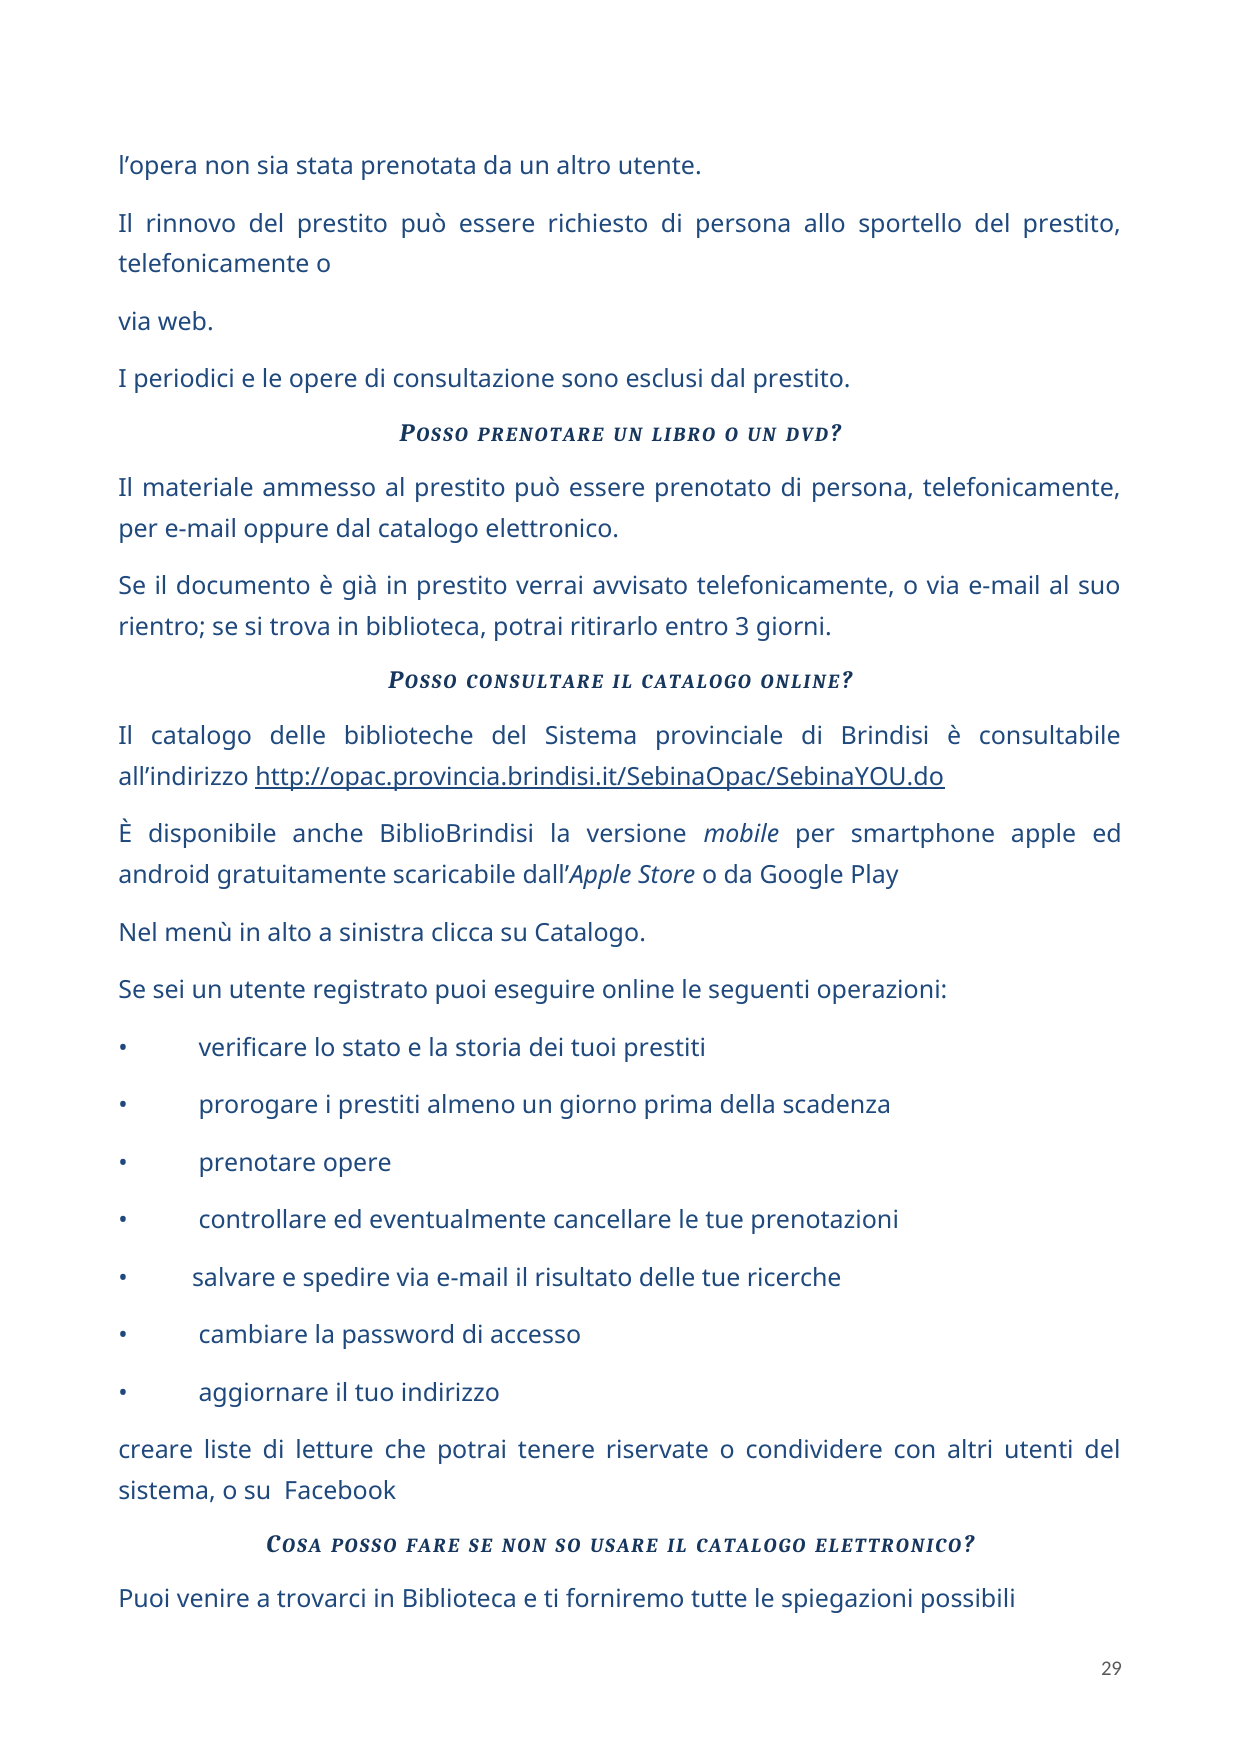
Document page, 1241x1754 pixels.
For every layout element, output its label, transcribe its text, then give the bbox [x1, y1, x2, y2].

text creare liste di letture che potrai tenere riservate o condividere con altri utenti del sistema, o su Facebook [118, 1432, 1122, 1507]
text • verificare lo stato e la storia dei tuoi prestiti [118, 1029, 1122, 1063]
text Posso prenotare un libro o un dvd? [118, 418, 1122, 447]
text via web. [118, 303, 1122, 338]
text Il materiale ammesso al prestito può essere prenotato di persona, telefonicamente, per e-mail oppure dal catalogo elettronico. [118, 470, 1122, 544]
text • salvare e spedire via e-mail il risultato delle tue ricerche [118, 1259, 1122, 1293]
text Il rinnovo del prestito può essere richiesto di persona allo sportello del prestito, telefonicamente o [118, 205, 1122, 280]
text • controllare ed eventualmente cancellare le tue prenotazioni [118, 1202, 1122, 1236]
text Nel menù in alto a sinistra clicca su Catalogo. [118, 914, 1122, 948]
text Il catalogo delle biblioteche del Sistema provinciale di Brindisi è consultabile all’indirizzo http://opac.provincia.brindisi.it/SebinaOpac/SebinaYOU.do [118, 717, 1122, 792]
text Se il documento è già in prestito verrai avvisato telefonicamente, o via e-mail al suo rientro; se si trova in biblioteca, potrai ritirarlo entro 3 giorni. [118, 568, 1122, 643]
text È disponibile anche BiblioBrindisi la versione mobile per smartphone apple ed android gratuitamente scaricabile dall’Apple Store o da Google Play [118, 816, 1122, 891]
text l’opera non sia stata prenotata da un altro utente. [118, 148, 1122, 182]
text • cambiare la password di accesso [118, 1317, 1122, 1351]
text • prenotare opere [118, 1144, 1122, 1178]
text • aggiornare il tuo indirizzo [118, 1374, 1122, 1408]
text Posso consultare il catalogo online? [118, 666, 1122, 695]
text Cosa posso fare se non so usare il catalogo elettronico? [118, 1530, 1122, 1559]
text Se sei un utente registrato puoi eseguire online le seguenti operazioni: [118, 972, 1122, 1006]
text • prorogare i prestiti almeno un giorno prima della scadenza [118, 1087, 1122, 1121]
text I periodici e le opere di consultazione sono esclusi dal prestito. [118, 361, 1122, 395]
text Puoi venire a trovarci in Biblioteca e ti forniremo tutte le spiegazioni possibili [118, 1581, 1122, 1615]
